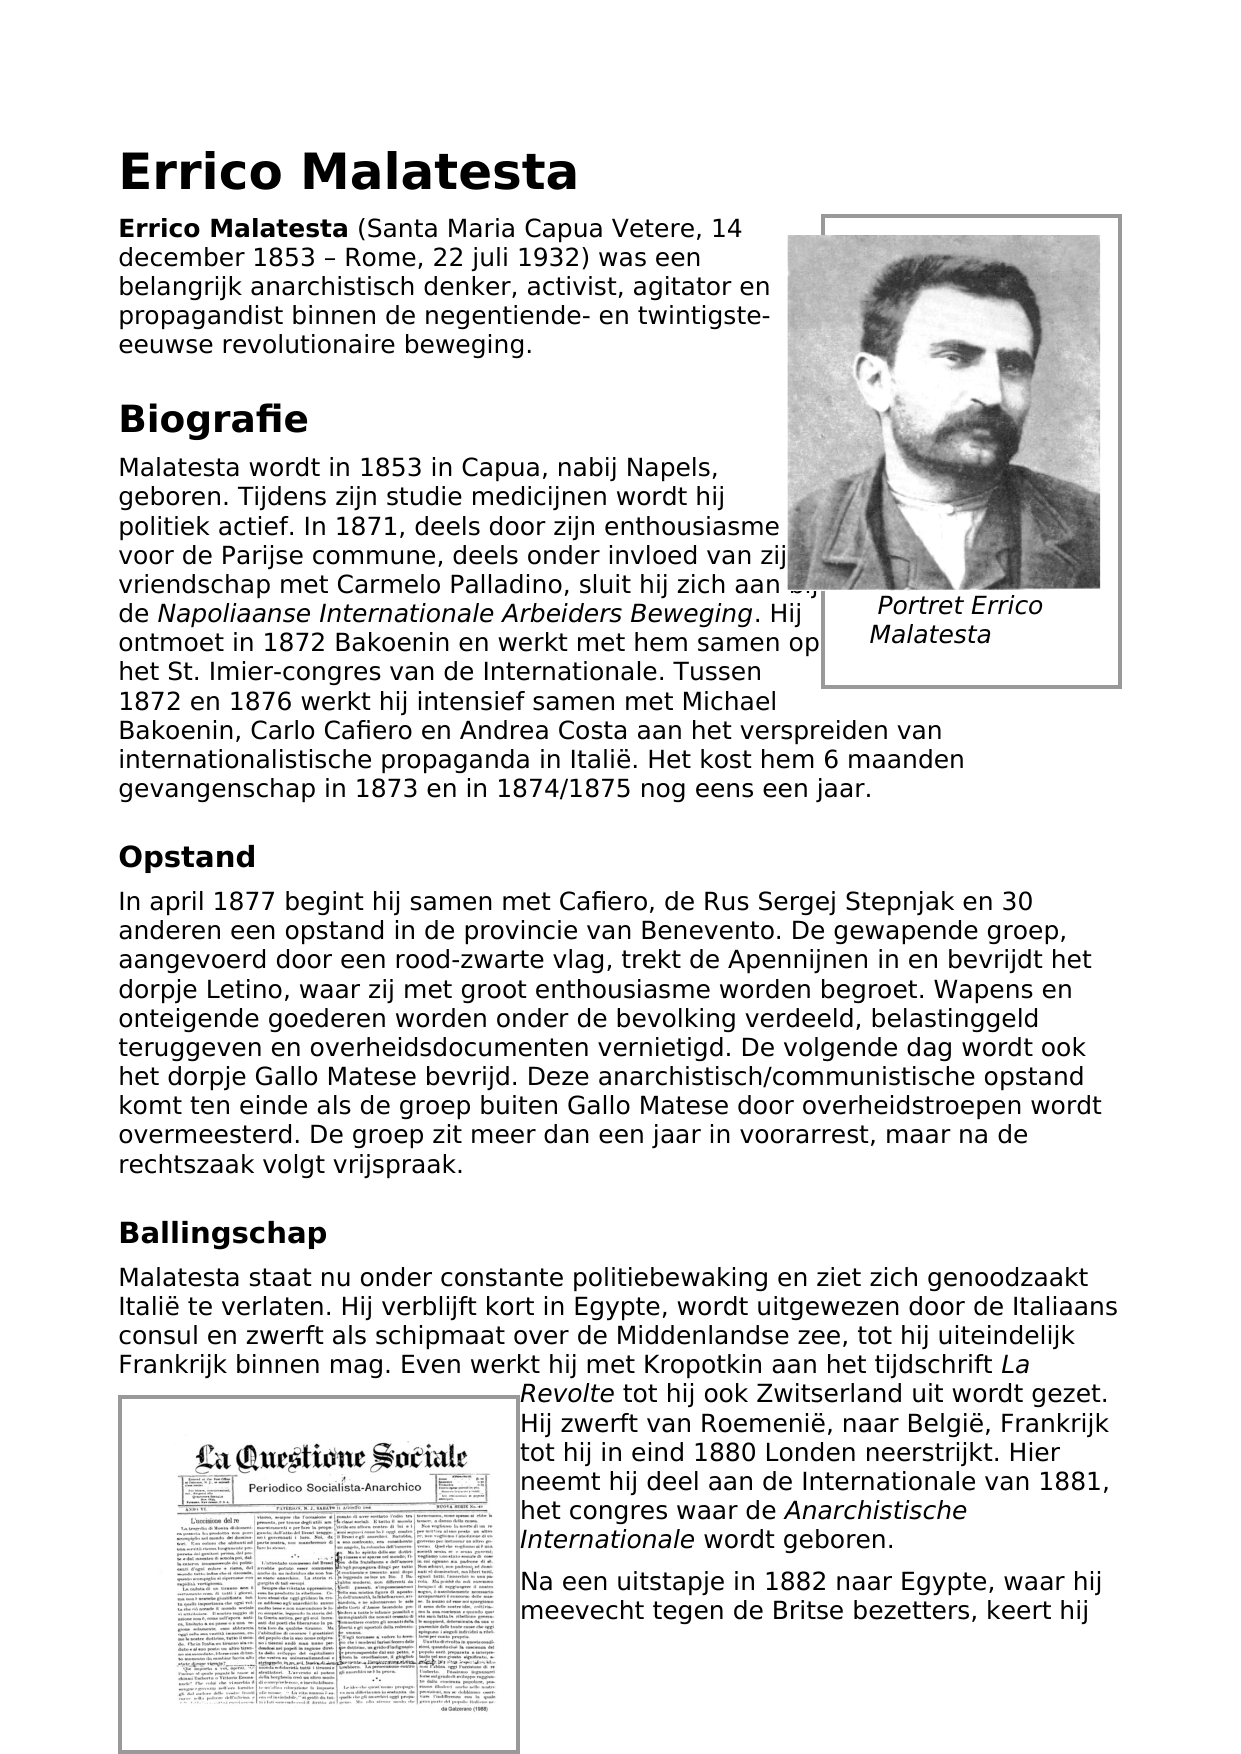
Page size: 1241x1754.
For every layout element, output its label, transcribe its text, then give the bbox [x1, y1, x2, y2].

picture [157, 1434, 507, 1715]
subtitle Ballingschap [118, 1216, 1122, 1250]
text Malatesta staat nu onder constante politiebewaking en ziet zich genoodzaakt Italië te verlaten. Hij verblijft kort in Egypte, wordt uitgewezen door de Italiaans consul en zwerft als schipmaat over de Middenlandse zee, tot hij uiteindelijk Frankrijk binnen mag. Even werkt hij met Kropotkin aan het tijdschrift La Revolte tot hij ook Zwitserland uit wordt gezet. Hij zwerft van Roemenië, naar België, Frankrijk tot hij in eind 1880 Londen neerstrijkt. Hier neemt hij deel aan de Internationale van 1881, het congres waar de Anarchistische Internationale wordt geboren. [118, 1263, 1122, 1554]
subtitle Opstand [118, 841, 1122, 875]
text In april 1877 begint hij samen met Cafiero, de Rus Sergej Stepnjak en 30 anderen een opstand in de provincie van Benevento. De gewapende groep, aangevoerd door een rood-zwarte vlag, trekt de Apennijnen in en bevrijdt het dorpje Letino, waar zij met groot enthousiasme worden begroet. Wapens en onteigende goederen worden onder de bevolking verdeeld, belastinggeld teruggeven en overheidsdocumenten vernietigd. De volgende dag wordt ook het dorpje Gallo Matese bevrijd. Deze anarchistisch/communistische opstand komt ten einde als de groep buiten Gallo Matese door overheidstroepen wordt overmeesterd. De groep zit meer dan een jaar in voorarrest, maar na de rechtszaak volgt vrijspraak. [118, 887, 1122, 1179]
table_header [122, 1399, 507, 1750]
text Na een uitstapje in 1882 naar Egypte, waar hij meevecht tegen de Britse bezetters, keert hij [520, 1567, 1122, 1625]
picture [787, 235, 1101, 591]
subtitle Biografie [118, 397, 787, 441]
text Errico Malatesta (Santa Maria Capua Vetere, 14 december 1853 – Rome, 22 juli 1932) was een belangrijk anarchistisch denker, activist, agitator en propagandist binnen de negentiende- en twintigste-eeuwse revolutionaire beweging. [118, 214, 821, 360]
subtitle Errico Malatesta [118, 143, 1122, 201]
table_header Portret Errico Malatesta [834, 218, 1118, 685]
text Malatesta wordt in 1853 in Capua, nabij Napels, geboren. Tijdens zijn studie medicijnen wordt hij politiek actief. In 1871, deels door zijn enthousiasme voor de Parijse commune, deels onder invloed van zijn vriendschap met Carmelo Palladino, sluit hij zich aan bij de Napoliaanse Internationale Arbeiders Beweging. Hij ontmoet in 1872 Bakoenin en werkt met hem samen op het St. Imier-congres van de Internationale. Tussen 1872 en 1876 werkt hij intensief samen met Michael Bakoenin, Carlo Cafiero en Andrea Costa aan het verspreiden van internationalistische propaganda in Italië. Het kost hem 6 maanden gevangenschap in 1873 en in 1874/1875 nog eens een jaar. [118, 453, 1122, 803]
